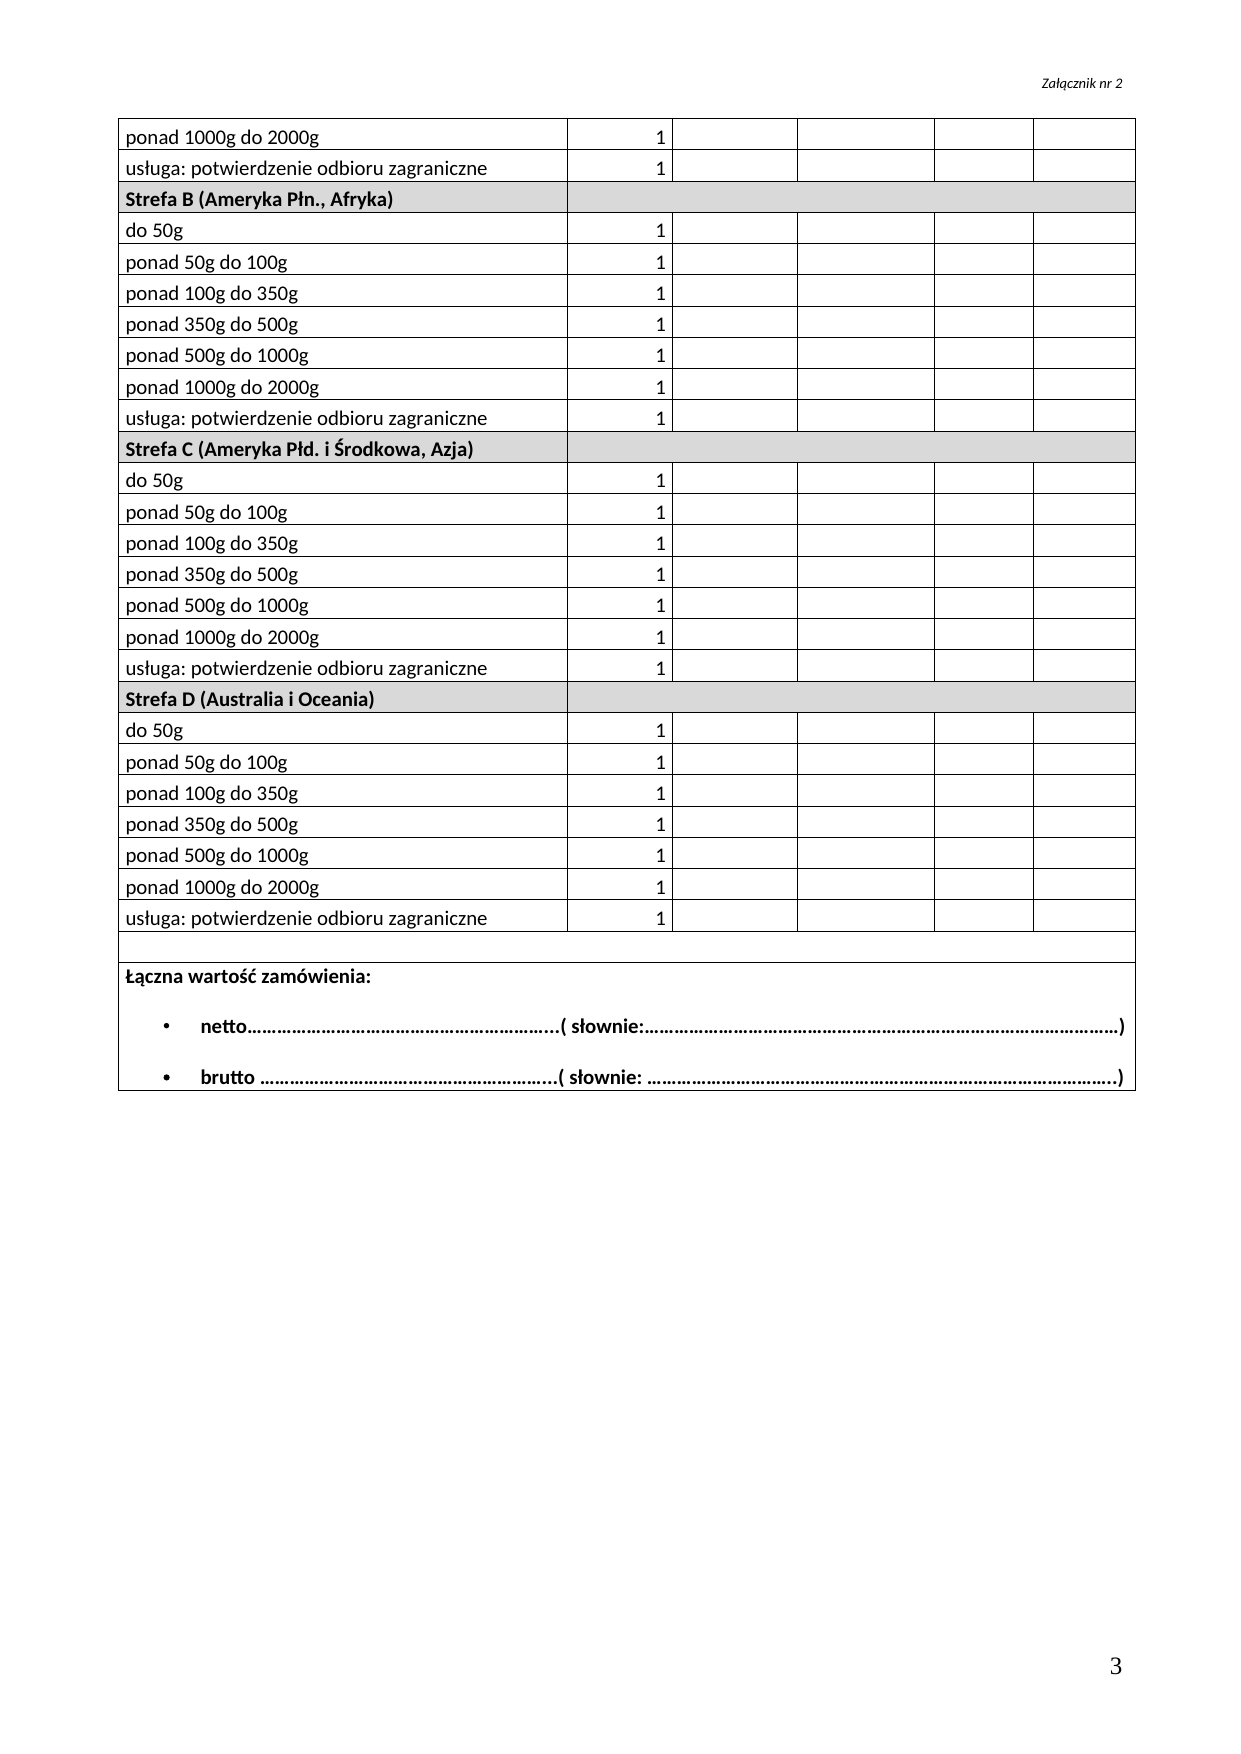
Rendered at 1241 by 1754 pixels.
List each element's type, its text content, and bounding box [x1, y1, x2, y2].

table_cell [935, 775, 1033, 806]
table_cell [935, 900, 1033, 931]
table_cell [935, 807, 1033, 837]
table_cell [1034, 650, 1135, 681]
table_cell ponad 1000g do 2000g [119, 119, 567, 149]
table_cell 1 [568, 807, 672, 837]
table_cell [673, 275, 797, 306]
table_cell [1034, 557, 1135, 587]
table_cell 1 [568, 838, 672, 868]
table_cell [673, 400, 797, 431]
table_cell [798, 119, 934, 149]
table_cell ponad 50g do 100g [119, 244, 567, 274]
table_cell [1034, 900, 1135, 931]
table_cell ponad 1000g do 2000g [119, 369, 567, 399]
table_cell ponad 100g do 350g [119, 275, 567, 306]
table_cell ponad 350g do 500g [119, 557, 567, 587]
table_cell [1034, 713, 1135, 743]
table_cell [935, 838, 1033, 868]
table_cell [798, 869, 934, 899]
table_cell [798, 744, 934, 774]
table_cell [935, 338, 1033, 368]
table_cell [673, 525, 797, 556]
table_cell [1034, 369, 1135, 399]
table_cell [1034, 807, 1135, 837]
table_cell [673, 213, 797, 243]
table_cell [798, 650, 934, 681]
table_cell [798, 619, 934, 649]
table_cell ponad 350g do 500g [119, 307, 567, 337]
table_cell [1034, 307, 1135, 337]
table_cell [673, 119, 797, 149]
table_cell ponad 1000g do 2000g [119, 619, 567, 649]
table_cell [935, 244, 1033, 274]
table_cell [673, 588, 797, 618]
table_cell [119, 932, 1135, 962]
table_cell 1 [568, 525, 672, 556]
table_cell 1 [568, 588, 672, 618]
table_cell 1 [568, 213, 672, 243]
table_cell ponad 500g do 1000g [119, 588, 567, 618]
table_cell [1034, 838, 1135, 868]
table_cell [935, 369, 1033, 399]
table_cell [1034, 275, 1135, 306]
table_cell [1034, 150, 1135, 181]
table_cell [798, 807, 934, 837]
table_cell [798, 775, 934, 806]
table_cell [1034, 744, 1135, 774]
table_cell [798, 150, 934, 181]
table_cell 1 [568, 744, 672, 774]
table_cell Łączna wartość zamówienia: netto……………………………………………………...( słownie:……………………………………………………………………………………) brutto …………………………………………………...( słownie: …………………………………………………………………………………..) [119, 963, 1135, 1090]
table_cell 1 [568, 275, 672, 306]
table_cell [568, 682, 1135, 712]
table_cell [1034, 338, 1135, 368]
table_cell [568, 432, 1135, 462]
table_cell [798, 494, 934, 524]
table_cell 1 [568, 150, 672, 181]
table_cell [673, 463, 797, 493]
table_cell Strefa B (Ameryka Płn., Afryka) [119, 182, 567, 212]
table_cell [1034, 525, 1135, 556]
table_cell [798, 463, 934, 493]
table_cell ponad 100g do 350g [119, 775, 567, 806]
table_cell [673, 869, 797, 899]
table_cell [935, 557, 1033, 587]
table_cell ponad 500g do 1000g [119, 838, 567, 868]
table_cell 1 [568, 463, 672, 493]
table_cell 1 [568, 369, 672, 399]
table_cell Strefa D (Australia i Oceania) [119, 682, 567, 712]
table_cell do 50g [119, 463, 567, 493]
table_cell [673, 150, 797, 181]
table_cell 1 [568, 307, 672, 337]
table_cell [568, 182, 1135, 212]
table_cell 1 [568, 338, 672, 368]
table_cell 1 [568, 494, 672, 524]
table_cell do 50g [119, 713, 567, 743]
table_cell usługa: potwierdzenie odbioru zagraniczne [119, 650, 567, 681]
table_cell 1 [568, 900, 672, 931]
table_cell [1034, 400, 1135, 431]
table_cell [673, 775, 797, 806]
table_cell [1034, 494, 1135, 524]
table_cell [935, 525, 1033, 556]
table_cell [935, 213, 1033, 243]
table_cell usługa: potwierdzenie odbioru zagraniczne [119, 150, 567, 181]
table_cell [1034, 619, 1135, 649]
table_cell [673, 557, 797, 587]
table_cell [1034, 463, 1135, 493]
table_cell [798, 400, 934, 431]
table_cell [935, 307, 1033, 337]
table_cell ponad 100g do 350g [119, 525, 567, 556]
table_cell [798, 213, 934, 243]
table_cell [798, 557, 934, 587]
table_cell [935, 494, 1033, 524]
table_cell 1 [568, 244, 672, 274]
table_cell [935, 150, 1033, 181]
table_cell [935, 869, 1033, 899]
table_cell 1 [568, 400, 672, 431]
table_cell [935, 744, 1033, 774]
table_cell 1 [568, 869, 672, 899]
table_cell [798, 307, 934, 337]
table_cell Strefa C (Ameryka Płd. i Środkowa, Azja) [119, 432, 567, 462]
table_cell [935, 463, 1033, 493]
table_cell [935, 119, 1033, 149]
table_cell [798, 338, 934, 368]
table_cell [673, 369, 797, 399]
table_cell [1034, 588, 1135, 618]
table_cell [798, 838, 934, 868]
table_cell [798, 275, 934, 306]
table_cell usługa: potwierdzenie odbioru zagraniczne [119, 400, 567, 431]
table_cell [798, 244, 934, 274]
table_cell [1034, 213, 1135, 243]
table_cell 1 [568, 557, 672, 587]
table_cell ponad 1000g do 2000g [119, 869, 567, 899]
table_cell [673, 338, 797, 368]
table_cell [1034, 869, 1135, 899]
table_cell [798, 713, 934, 743]
table_cell 1 [568, 619, 672, 649]
table_cell [1034, 244, 1135, 274]
table_cell ponad 50g do 100g [119, 494, 567, 524]
table_cell [798, 369, 934, 399]
table_cell 1 [568, 650, 672, 681]
table_cell [935, 400, 1033, 431]
table_cell [673, 307, 797, 337]
table_cell [1034, 775, 1135, 806]
table_cell [673, 713, 797, 743]
table_cell 1 [568, 713, 672, 743]
table_cell [798, 900, 934, 931]
table_cell 1 [568, 119, 672, 149]
table_cell [673, 744, 797, 774]
table_cell [935, 275, 1033, 306]
table_cell [1034, 119, 1135, 149]
table_cell ponad 50g do 100g [119, 744, 567, 774]
table_cell [935, 588, 1033, 618]
table_cell [673, 494, 797, 524]
table_cell ponad 350g do 500g [119, 807, 567, 837]
table_cell ponad 500g do 1000g [119, 338, 567, 368]
table_cell [798, 525, 934, 556]
table_cell [935, 619, 1033, 649]
table_cell [798, 588, 934, 618]
table_cell [673, 650, 797, 681]
table_cell do 50g [119, 213, 567, 243]
table_cell [673, 244, 797, 274]
table_cell [673, 838, 797, 868]
table_cell [935, 650, 1033, 681]
table_cell [935, 713, 1033, 743]
table_cell [673, 807, 797, 837]
table_cell [673, 619, 797, 649]
table_cell usługa: potwierdzenie odbioru zagraniczne [119, 900, 567, 931]
table_cell [673, 900, 797, 931]
table_cell 1 [568, 775, 672, 806]
